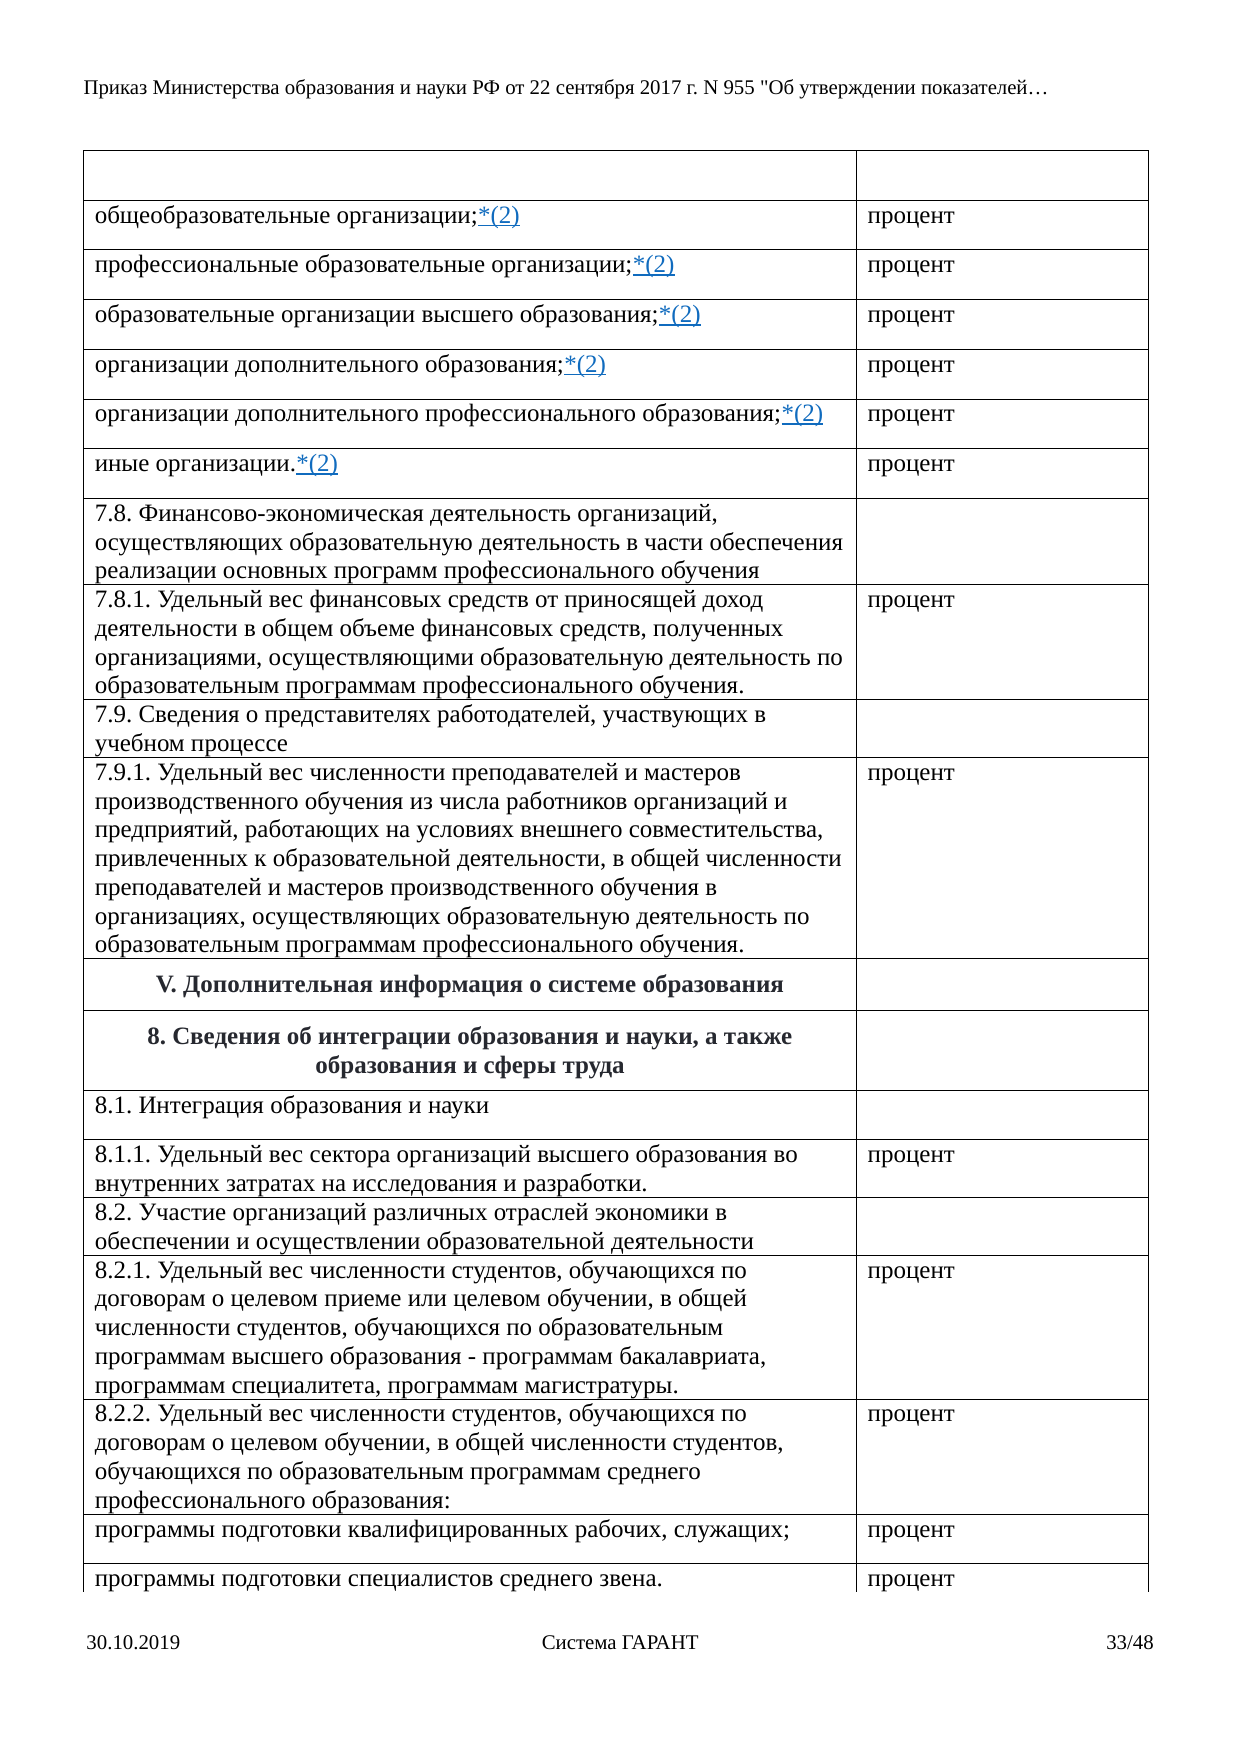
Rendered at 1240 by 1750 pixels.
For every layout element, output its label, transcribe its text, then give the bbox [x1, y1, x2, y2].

table_cell процент [857, 585, 1148, 699]
table_cell образовательные организации высшего образования;*(2) [84, 300, 856, 349]
table_cell программы подготовки специалистов среднего звена. [84, 1564, 856, 1592]
table_cell процент [857, 1515, 1148, 1563]
table_cell [857, 151, 1148, 200]
table_cell процент [857, 1564, 1148, 1592]
table_cell организации дополнительного образования;*(2) [84, 350, 856, 398]
table_cell [857, 700, 1148, 757]
table_cell [857, 959, 1148, 1009]
table_cell 8.1.1. Удельный вес сектора организаций высшего образования во внутренних затратах на исследования и разработки. [84, 1140, 856, 1197]
table_cell [857, 1091, 1148, 1139]
table_cell 8.2.1. Удельный вес численности студентов, обучающихся по договорам о целевом приеме или целевом обучении, в общей численности студентов, обучающихся по образовательным программам высшего образования - программам бакалавриата, программам специалитета, программам магистратуры. [84, 1256, 856, 1398]
table_cell процент [857, 250, 1148, 299]
table_cell процент [857, 300, 1148, 349]
table_cell 7.9. Сведения о представителях работодателей, участвующих в учебном процессе [84, 700, 856, 757]
table_cell процент [857, 1140, 1148, 1197]
table_cell V. Дополнительная информация о системе образования [84, 959, 856, 1009]
table_cell 7.8.1. Удельный вес финансовых средств от приносящей доход деятельности в общем объеме финансовых средств, полученных организациями, осуществляющими образовательную деятельность по образовательным программам профессионального обучения. [84, 585, 856, 699]
table_cell 8.1. Интеграция образования и науки [84, 1091, 856, 1139]
table_cell процент [857, 201, 1148, 249]
table_cell процент [857, 1400, 1148, 1513]
table_cell 7.8. Финансово-экономическая деятельность организаций, осуществляющих образовательную деятельность в части обеспечения реализации основных программ профессионального обучения [84, 499, 856, 584]
table_cell процент [857, 758, 1148, 958]
table_cell процент [857, 400, 1148, 448]
table_cell общеобразовательные организации;*(2) [84, 201, 856, 249]
table_cell 8.2. Участие организаций различных отраслей экономики в обеспечении и осуществлении образовательной деятельности [84, 1198, 856, 1254]
table_cell [84, 151, 856, 200]
table_cell программы подготовки квалифицированных рабочих, служащих; [84, 1515, 856, 1563]
table_cell [857, 1011, 1148, 1090]
table_cell профессиональные образовательные организации;*(2) [84, 250, 856, 299]
table_cell [857, 499, 1148, 584]
table_cell процент [857, 1256, 1148, 1398]
table_cell [857, 1198, 1148, 1254]
table_cell 7.9.1. Удельный вес численности преподавателей и мастеров производственного обучения из числа работников организаций и предприятий, работающих на условиях внешнего совместительства, привлеченных к образовательной деятельности, в общей численности преподавателей и мастеров производственного обучения в организациях, осуществляющих образовательную деятельность по образовательным программам профессионального обучения. [84, 758, 856, 958]
table_cell организации дополнительного профессионального образования;*(2) [84, 400, 856, 448]
table_cell 8.2.2. Удельный вес численности студентов, обучающихся по договорам о целевом обучении, в общей численности студентов, обучающихся по образовательным программам среднего профессионального образования: [84, 1400, 856, 1513]
table_cell процент [857, 449, 1148, 498]
table_cell иные организации.*(2) [84, 449, 856, 498]
table_cell процент [857, 350, 1148, 398]
table_cell 8. Сведения об интеграции образования и науки, а также образования и сферы труда [84, 1011, 856, 1090]
